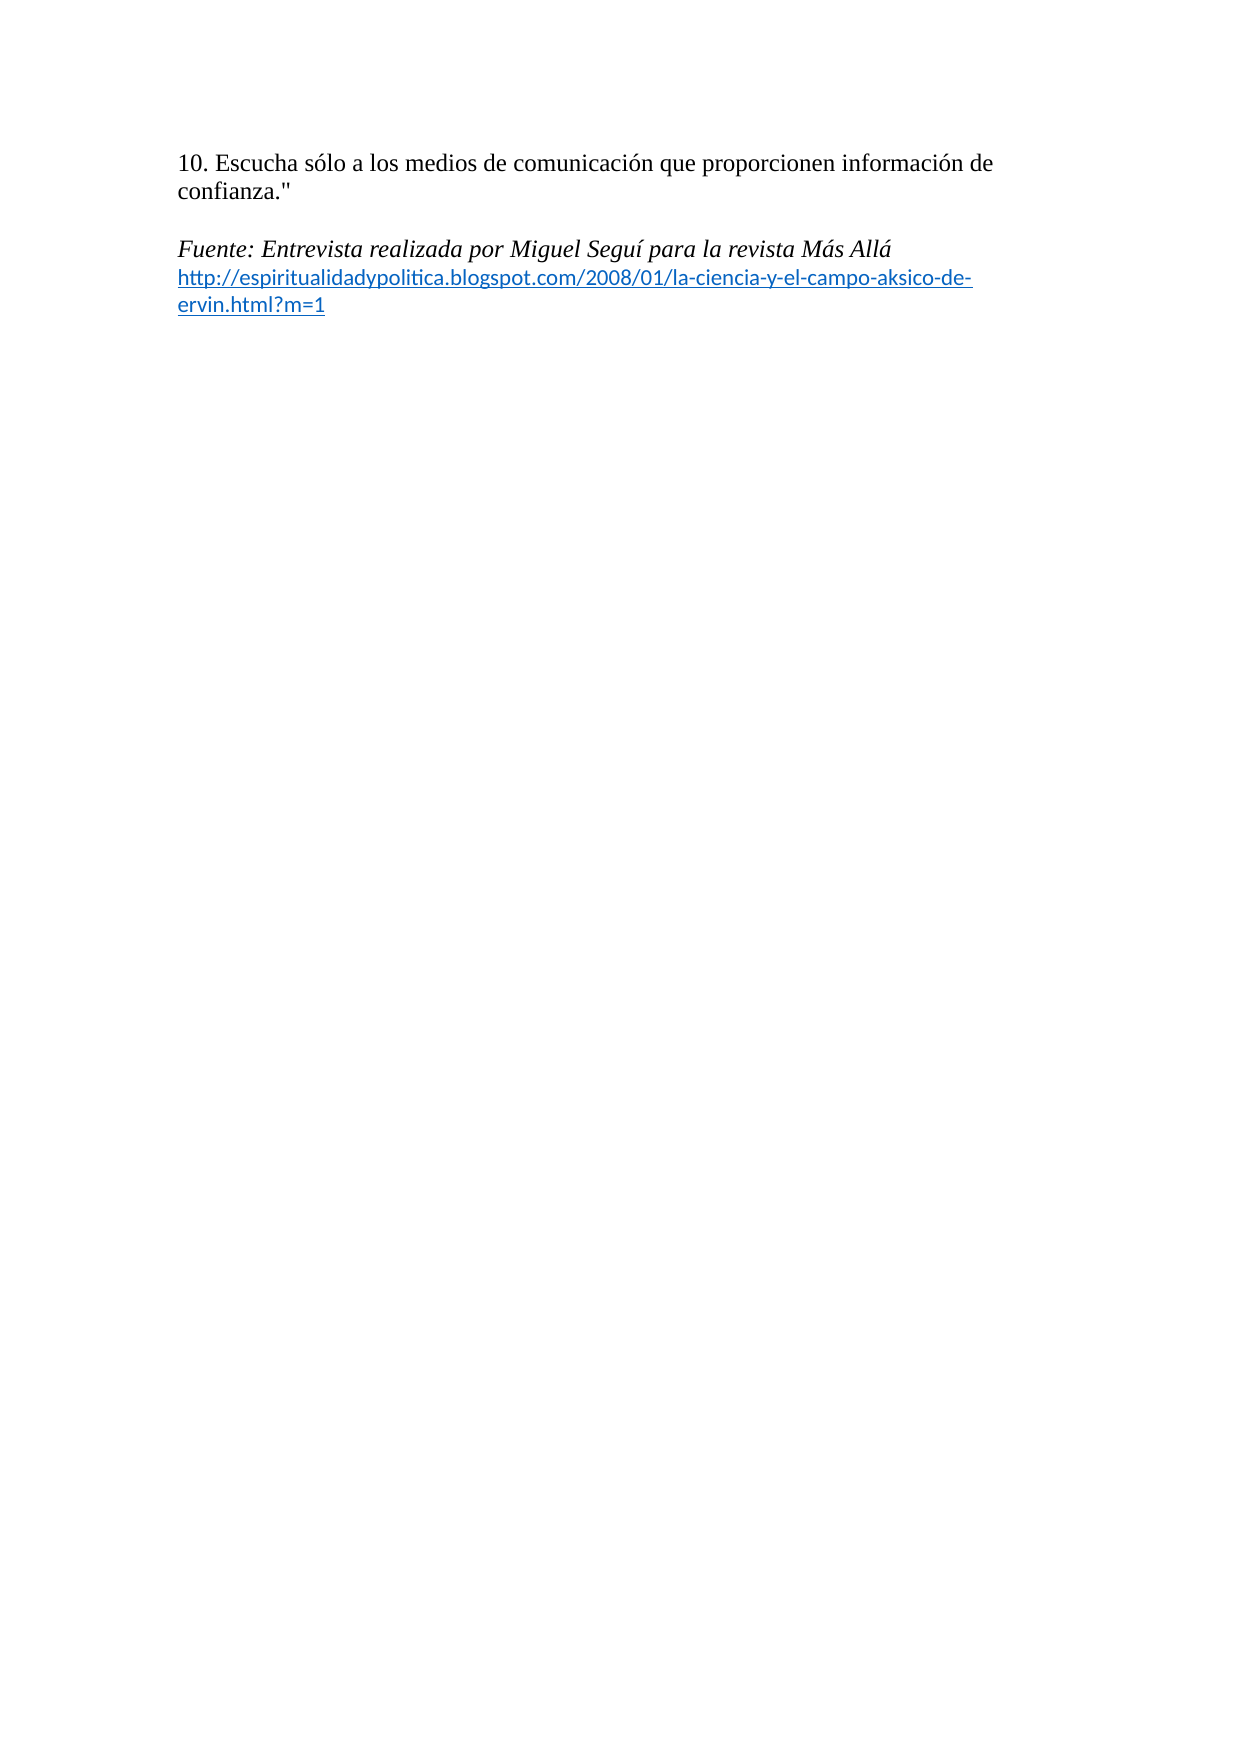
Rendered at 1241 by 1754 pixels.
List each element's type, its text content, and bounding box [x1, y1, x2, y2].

text 10. Escucha sólo a los medios de comunicación que proporcionen información de confianza." Fuente: Entrevista realizada por Miguel Seguí para la revista Más Allá [177, 148, 1063, 263]
text http://espiritualidadypolitica.blogspot.com/2008/01/la-ciencia-y-el-campo-aksico-de-ervin.html?m=1 [177, 263, 1063, 319]
